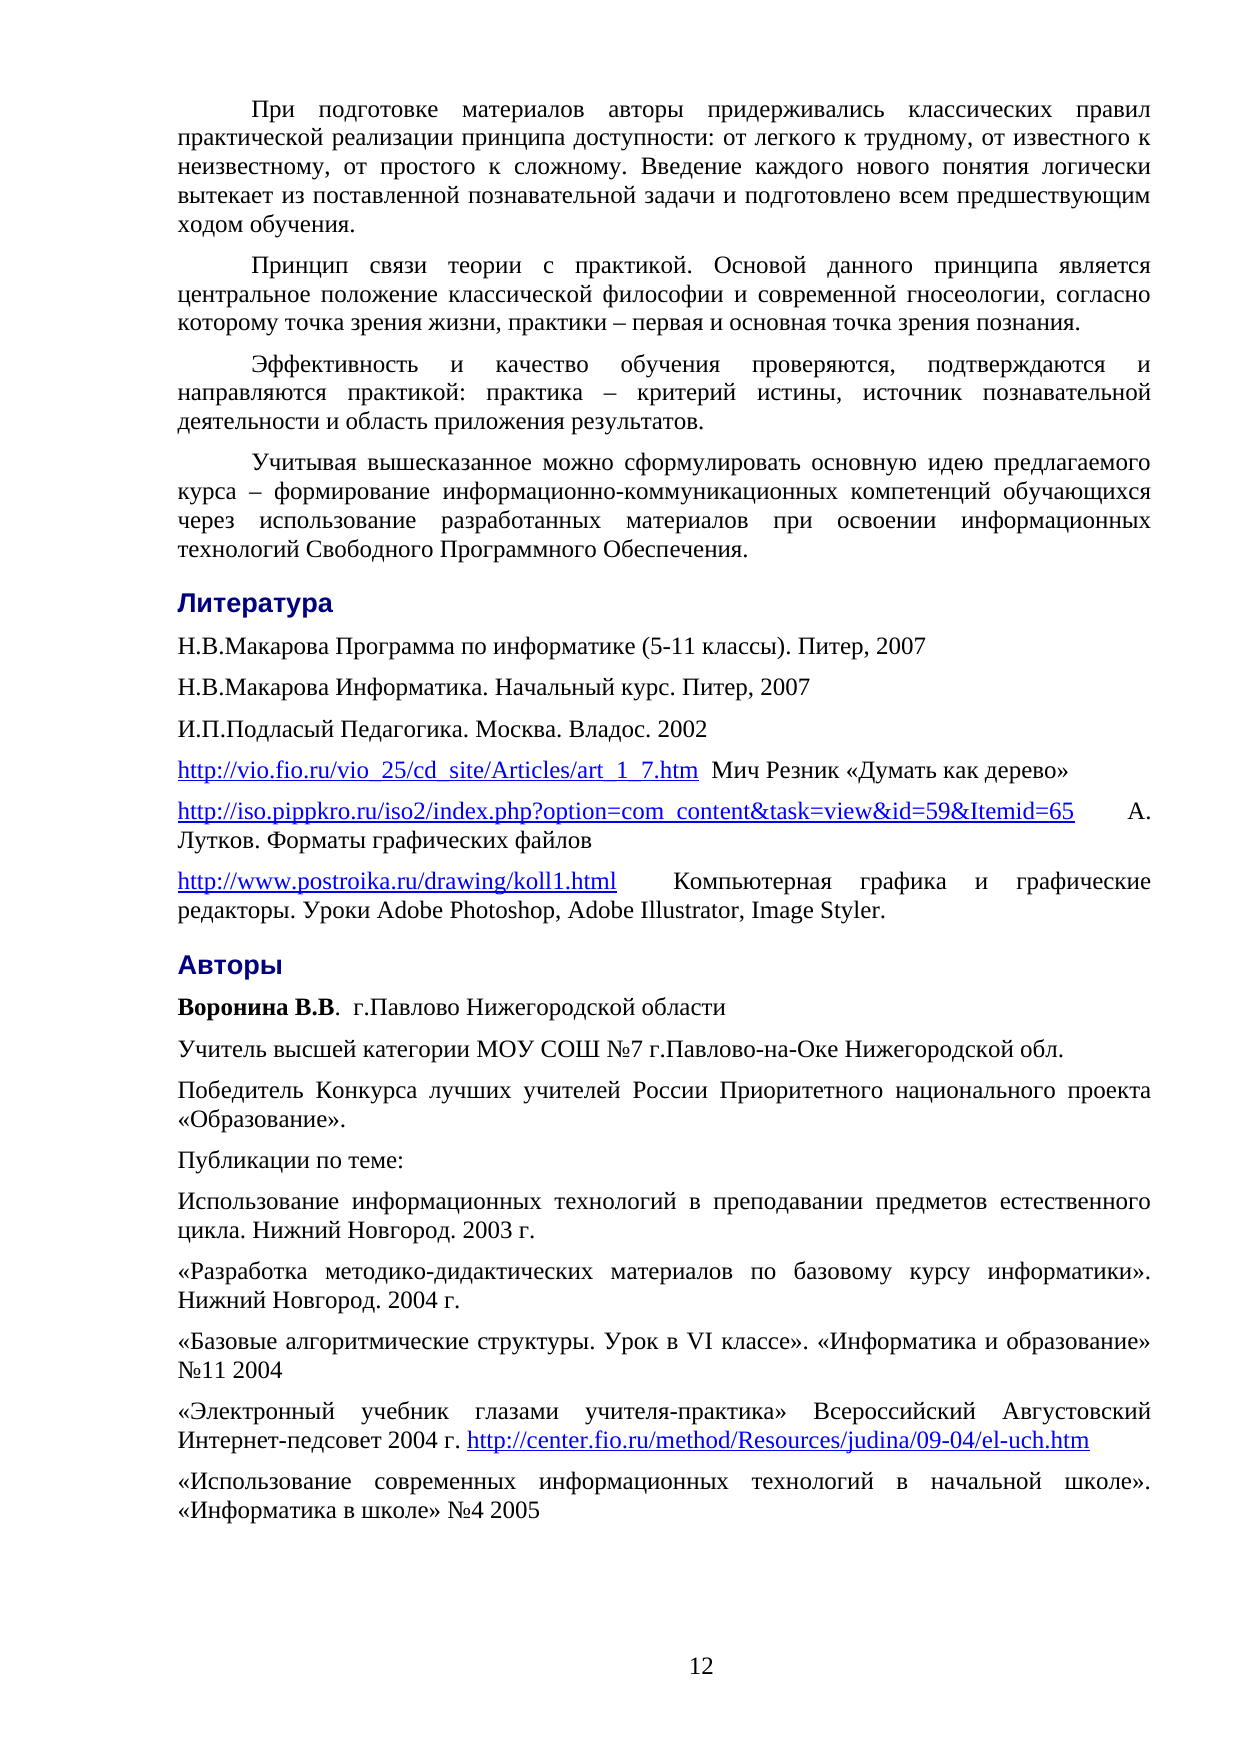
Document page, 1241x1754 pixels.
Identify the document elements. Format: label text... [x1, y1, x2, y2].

text Учитель высшей категории МОУ СОШ №7 г.Павлово-на-Оке Нижегородской обл. [177, 1034, 1152, 1062]
text Эффективность и качество обучения проверяются, подтверждаются и направляются практикой: практика – критерий истины, источник познавательной деятельности и область приложения результатов. [177, 349, 1152, 435]
text Воронина В.В. г.Павлово Нижегородской области [177, 992, 1152, 1021]
text «Использование современных информационных технологий в начальной школе». «Информатика в школе» №4 2005 [177, 1466, 1152, 1524]
text Победитель Конкурса лучших учителей России Приоритетного национального проекта «Образование». [177, 1075, 1152, 1132]
text Публикации по теме: [177, 1145, 1152, 1174]
text «Разработка методико-дидактических материалов по базовому курсу информатики». Нижний Новгород. 2004 г. [177, 1256, 1152, 1314]
text Учитывая вышесказанное можно сформулировать основную идею предлагаемого курса – формирование информационно-коммуникационных компетенций обучающихся через использование разработанных материалов при освоении информационных технологий Свободного Программного Обеспечения. [177, 447, 1152, 562]
text И.П.Подласый Педагогика. Москва. Владос. 2002 [177, 714, 1152, 742]
text Н.В.Макарова Информатика. Начальный курс. Питер, 2007 [177, 672, 1152, 701]
text Н.В.Макарова Программа по информатике (5-11 классы). Питер, 2007 [177, 631, 1152, 660]
text Принцип связи теории с практикой. Основой данного принципа является центральное положение классической философии и современной гносеологии, согласно которому точка зрения жизни, практики – первая и основная точка зрения познания. [177, 250, 1152, 336]
text При подготовке материалов авторы придерживались классических правил практической реализации принципа доступности: от легкого к трудному, от известного к неизвестному, от простого к сложному. Введение каждого нового понятия логически вытекает из поставленной познавательной задачи и подготовлено всем предшествующим ходом обучения. [177, 94, 1152, 237]
text http://iso.pippkro.ru/iso2/index.php?option=com_content&task=view&id=59&Itemid=65 А. Лутков. Форматы графических файлов [177, 796, 1152, 854]
subtitle Литература [177, 587, 1152, 619]
text Использование информационных технологий в преподавании предметов естественного цикла. Нижний Новгород. 2003 г. [177, 1186, 1152, 1244]
text «Базовые алгоритмические структуры. Урок в VI классе». «Информатика и образование» №11 2004 [177, 1326, 1152, 1384]
text «Электронный учебник глазами учителя-практика» Всероссийский Августовский Интернет-педсовет 2004 г. http://center.fio.ru/method/Resources/judina/09-04/el-uch.htm [177, 1396, 1152, 1454]
text http://www.postroika.ru/drawing/koll1.html Компьютерная графика и графические редакторы. Уроки Adobe Photoshop, Adobe Illustrator, Image Styler. [177, 866, 1152, 924]
subtitle Авторы [177, 949, 1152, 980]
text http://vio.fio.ru/vio_25/cd_site/Articles/art_1_7.htm Мич Резник «Думать как дерево» [177, 755, 1152, 784]
